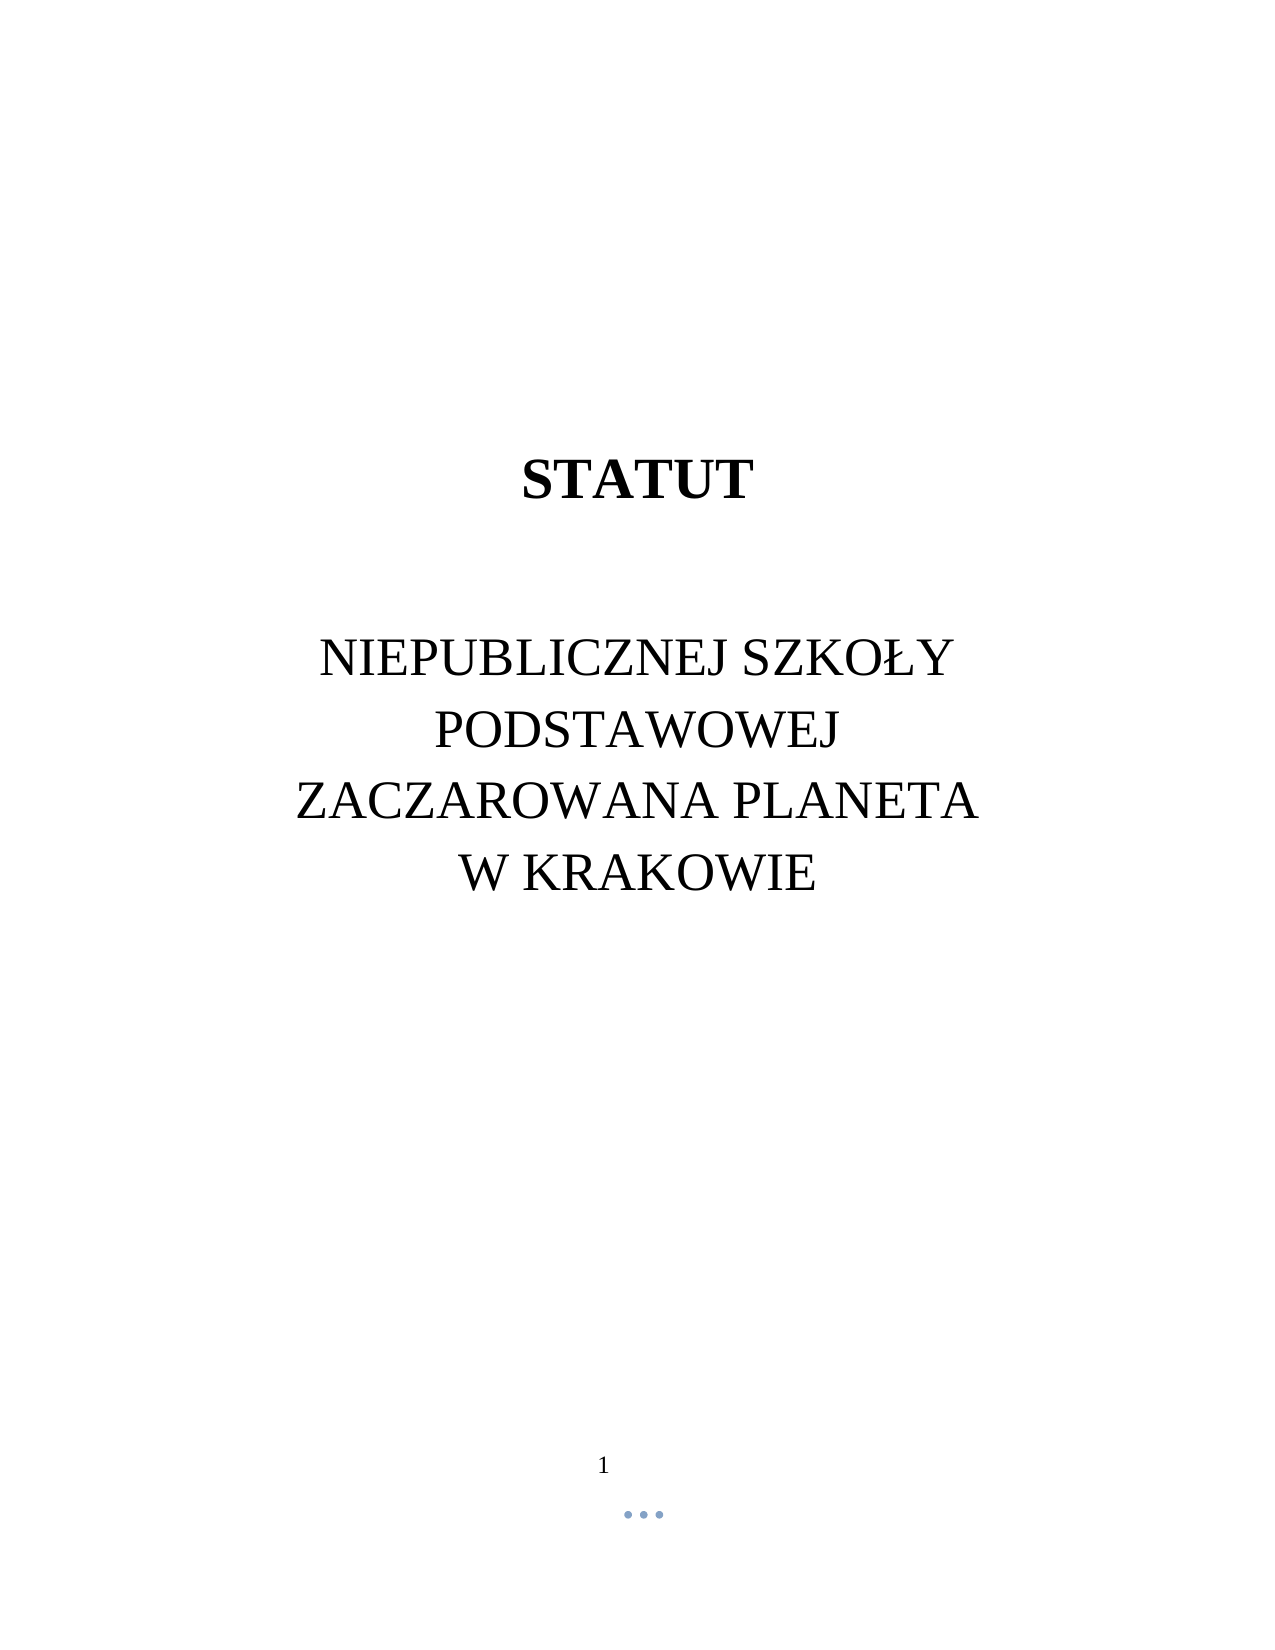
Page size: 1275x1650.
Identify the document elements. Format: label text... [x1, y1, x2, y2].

text ZACZAROWANA PLANETA [150, 768, 1125, 831]
text W KRAKOWIE [150, 840, 1125, 902]
text NIEPUBLICZNEJ SZKOŁY PODSTAWOWEJ [150, 625, 1125, 759]
text STATUT [150, 444, 1125, 511]
